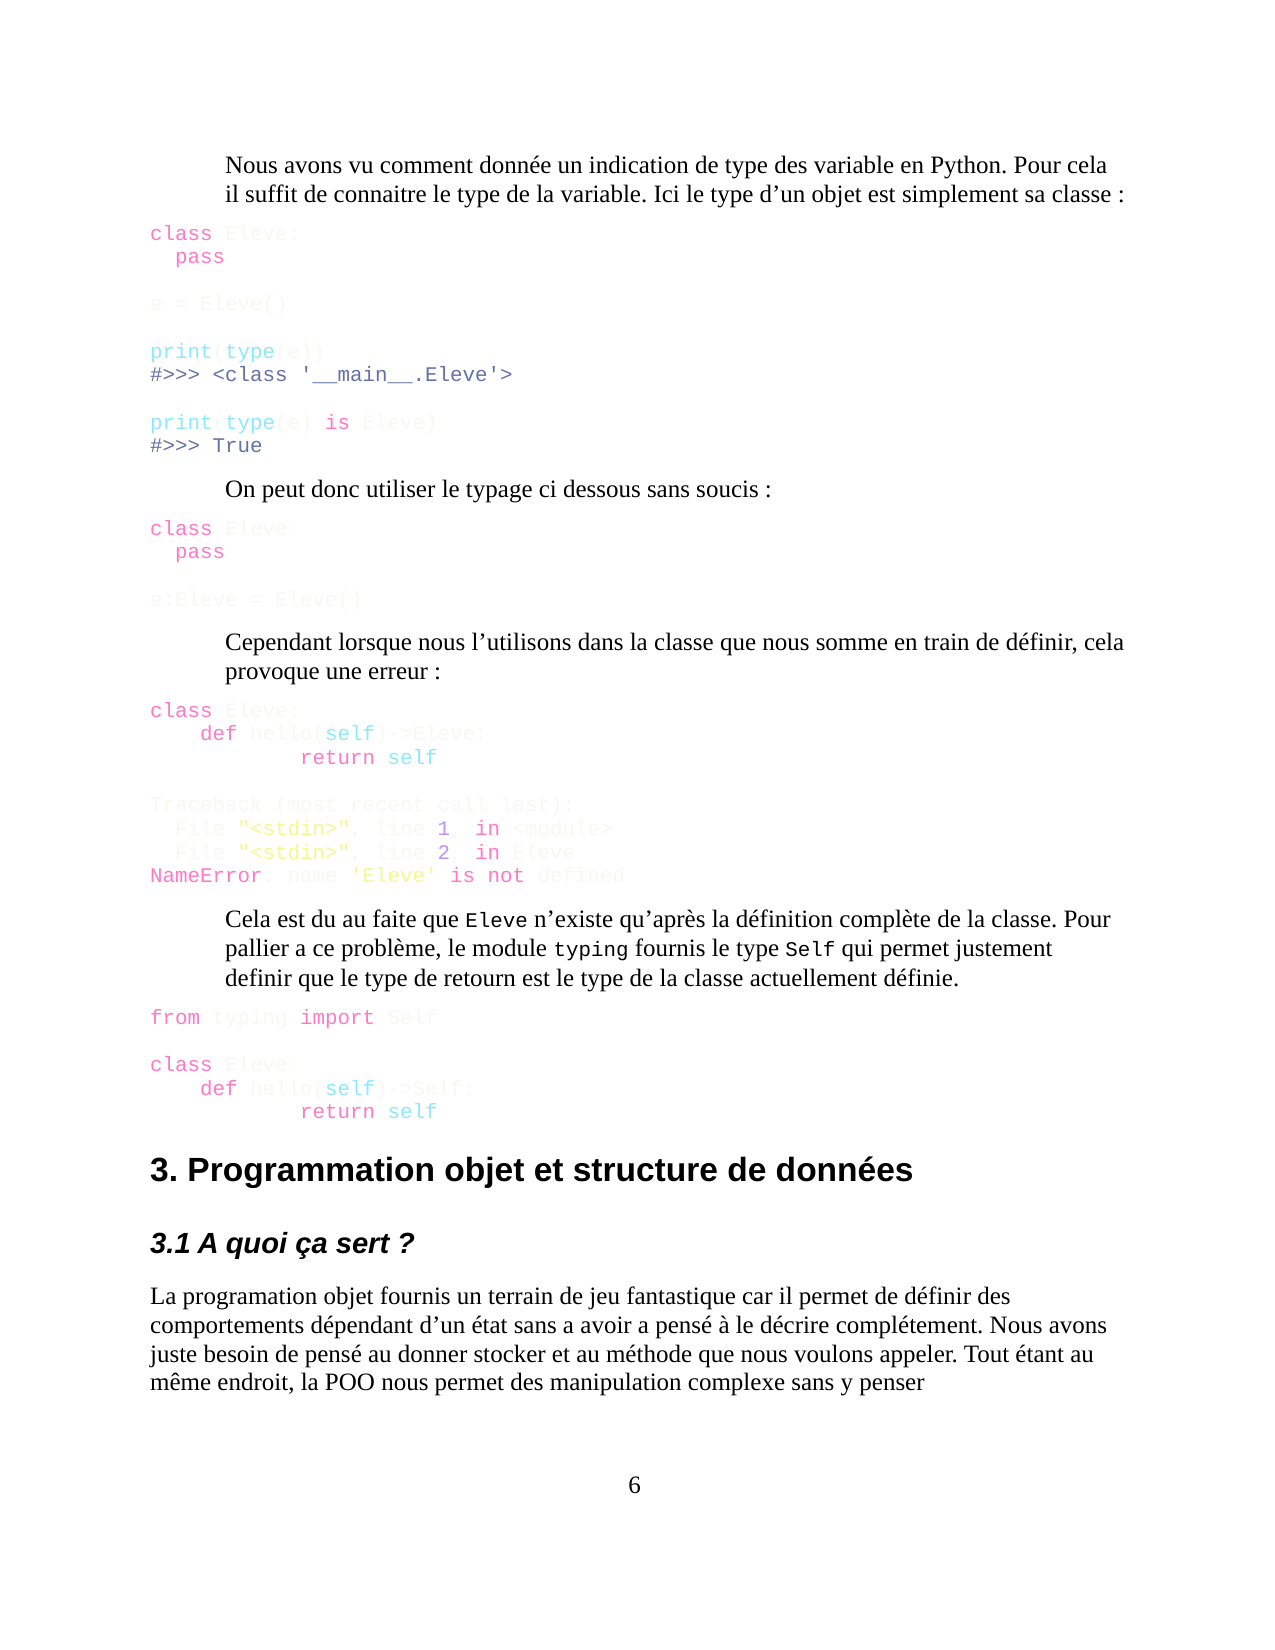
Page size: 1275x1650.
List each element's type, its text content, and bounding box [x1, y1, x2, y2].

text Traceback (most recent call last): [150, 794, 1125, 818]
text return self [150, 1101, 1125, 1125]
text On peut donc utiliser le typage ci dessous sans soucis : [225, 474, 1125, 503]
text NameError: name 'Eleve' is not defined [150, 865, 1125, 889]
text def hello(self)->Self: [150, 1078, 1125, 1101]
text La programation objet fournis un terrain de jeu fantastique car il permet de définir des comportements dépendant d’un état sans a avoir a pensé à le décrire complétement. Nous avons juste besoin de pensé au donner stocker et au méthode que nous voulons appeler. Tout étant au même endroit, la POO nous permet des manipulation complexe sans y penser [150, 1281, 1125, 1396]
text return self [150, 747, 1125, 771]
text #>>> True [150, 435, 1125, 459]
text print(type(e)) [150, 341, 1125, 364]
text class Eleve: [150, 1054, 1125, 1078]
subtitle 3.1 A quoi ça sert ? [150, 1226, 1125, 1260]
text File "<stdin>", line 2, in Eleve [150, 842, 1125, 865]
text File "<stdin>", line 1, in <module> [150, 818, 1125, 842]
text Cependant lorsque nous l’utilisons dans la classe que nous somme en train de définir, cela provoque une erreur : [225, 627, 1125, 685]
text e = Eleve() [150, 293, 1125, 317]
text Cela est du au faite que Eleve n’existe qu’après la définition complète de la classe. Pour pallier a ce problème, le module typing fournis le type Self qui permet justement definir que le type de retourn est le type de la classe actuellement définie. [225, 904, 1125, 992]
text #>>> <class '__main__.Eleve'> [150, 364, 1125, 388]
text pass [150, 541, 1125, 565]
text print(type(e) is Eleve) [150, 412, 1125, 435]
text def hello(self)->Eleve: [150, 723, 1125, 747]
text class Eleve: [150, 700, 1125, 723]
text from typing import Self [150, 1007, 1125, 1031]
text pass [150, 246, 1125, 270]
text Nous avons vu comment donnée un indication de type des variable en Python. Pour cela il suffit de connaitre le type de la variable. Ici le type d’un objet est simplement sa classe : [225, 150, 1125, 207]
text class Eleve: [150, 222, 1125, 246]
subtitle 3. Programmation objet et structure de données [150, 1150, 1125, 1189]
text class Eleve: [150, 518, 1125, 541]
text e:Eleve = Eleve() [150, 589, 1125, 612]
